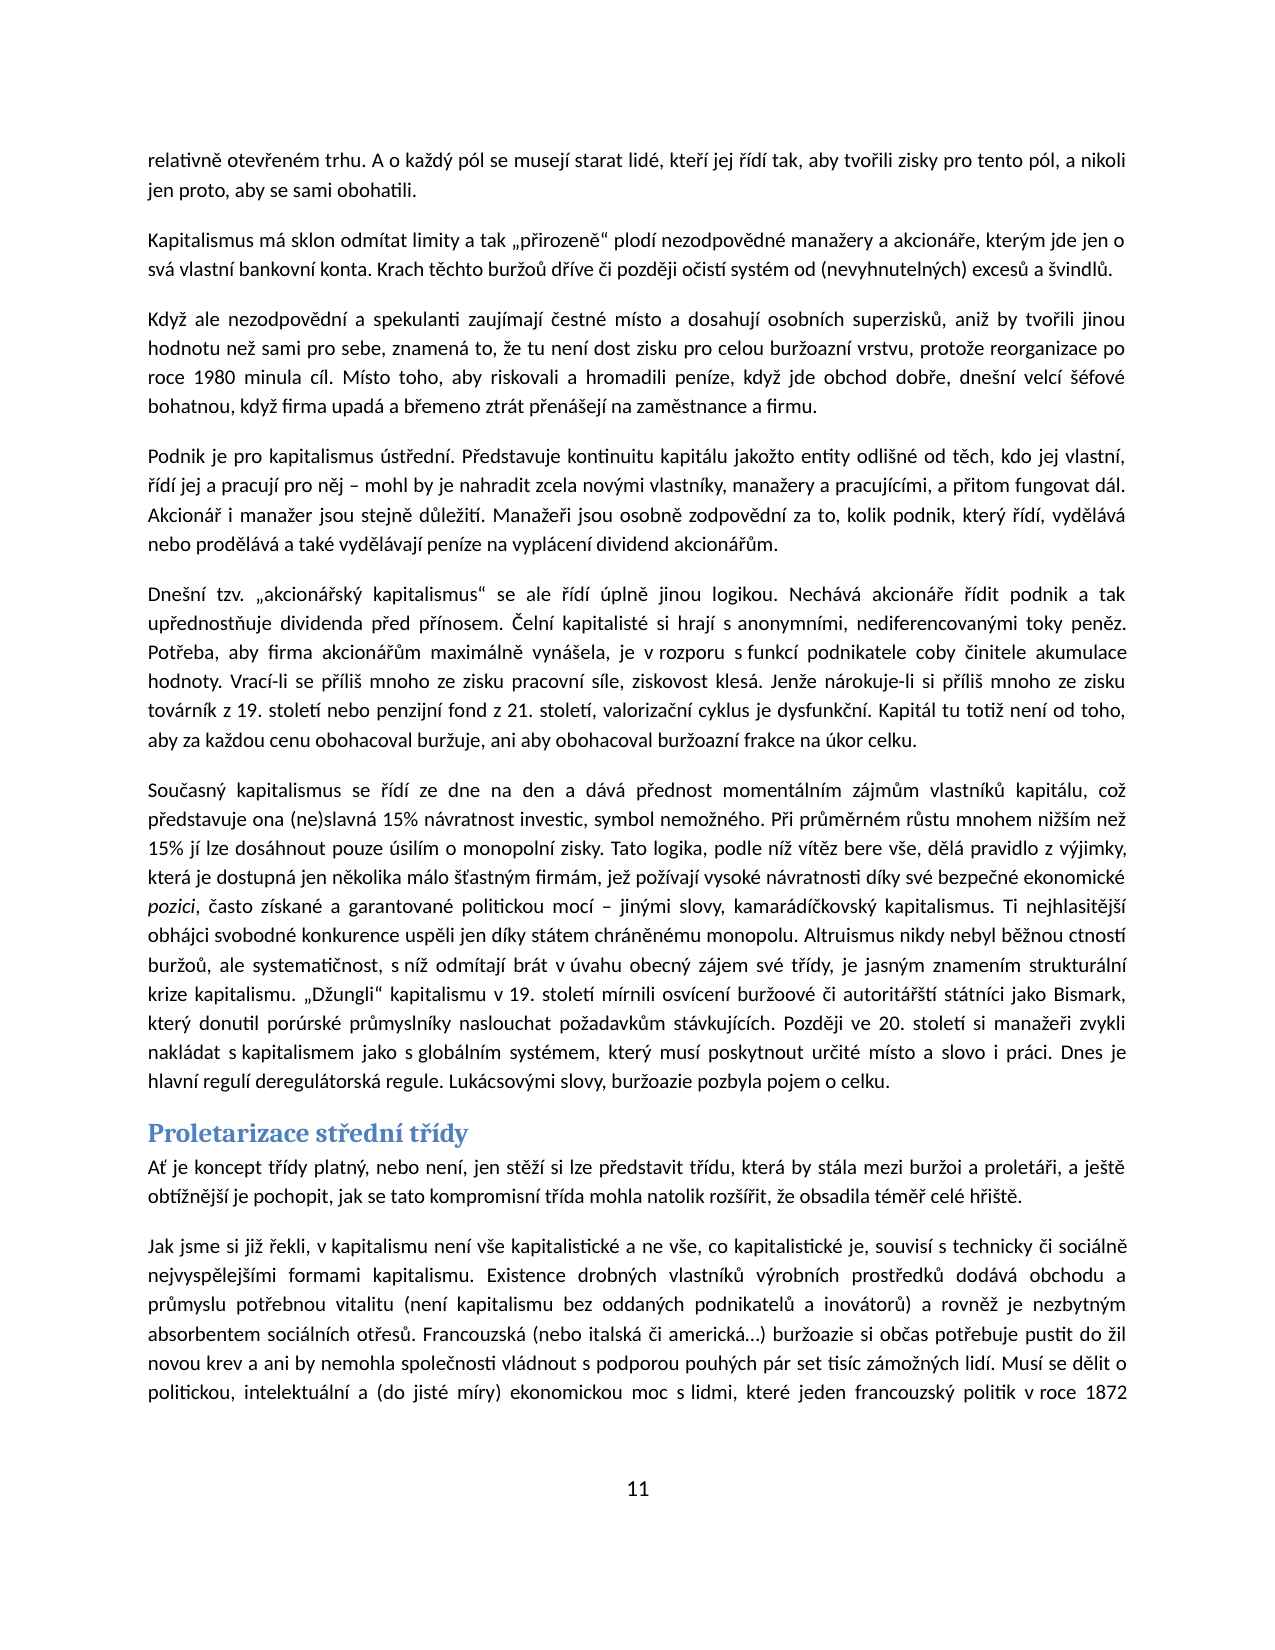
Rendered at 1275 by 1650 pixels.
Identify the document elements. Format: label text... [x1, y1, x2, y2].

subtitle Proletarizace střední třídy [148, 1118, 1127, 1149]
text Současný kapitalismus se řídí ze dne na den a dává přednost momentálním zájmům vlastníků kapitálu, což představuje ona (ne)slavná 15% návratnost investic, symbol nemožného. Při průměrném růstu mnohem nižším než 15% jí lze dosáhnout pouze úsilím o monopolní zisky. Tato logika, podle níž vítěz bere vše, dělá pravidlo z výjimky, která je dostupná jen několika málo šťastným firmám, jež požívají vysoké návratnosti díky své bezpečné ekonomické pozici, často získané a garantované politickou mocí – jinými slovy, kamarádíčkovský kapitalismus. Ti nejhlasitější obhájci svobodné konkurence uspěli jen díky státem chráněnému monopolu. Altruismus nikdy nebyl běžnou ctností buržoů, ale systematičnost, s níž odmítají brát v úvahu obecný zájem své třídy, je jasným znamením strukturální krize kapitalismu. „Džungli“ kapitalismu v 19. století mírnili osvícení buržoové či autoritářští státníci jako Bismark, který donutil porúrské průmyslníky naslouchat požadavkům stávkujících. Později ve 20. století si manažeři zvykli nakládat s kapitalismem jako s globálním systémem, který musí poskytnout určité místo a slovo i práci. Dnes je hlavní regulí deregulátorská regule. Lukácsovými slovy, buržoazie pozbyla pojem o celku. [148, 777, 1127, 1094]
text Když ale nezodpovědní a spekulanti zaujímají čestné místo a dosahují osobních superzisků, aniž by tvořili jinou hodnotu než sami pro sebe, znamená to, že tu není dost zisku pro celou buržoazní vrstvu, protože reorganizace po roce 1980 minula cíl. Místo toho, aby riskovali a hromadili peníze, když jde obchod dobře, dnešní velcí šéfové bohatnou, když firma upadá a břemeno ztrát přenášejí na zaměstnance a firmu. [148, 306, 1127, 419]
text Kapitalismus má sklon odmítat limity a tak „přirozeně“ plodí nezodpovědné manažery a akcionáře, kterým jde jen o svá vlastní bankovní konta. Krach těchto buržoů dříve či později očistí systém od (nevyhnutelných) excesů a švindlů. [148, 227, 1127, 281]
text relativně otevřeném trhu. A o každý pól se musejí starat lidé, kteří jej řídí tak, aby tvořili zisky pro tento pól, a nikoli jen proto, aby se sami obohatili. [148, 148, 1127, 202]
text Dnešní tzv. „akcionářský kapitalismus“ se ale řídí úplně jinou logikou. Nechává akcionáře řídit podnik a tak upřednostňuje dividenda před přínosem. Čelní kapitalisté si hrají s anonymními, nediferencovanými toky peněz. Potřeba, aby firma akcionářům maximálně vynášela, je v rozporu s funkcí podnikatele coby činitele akumulace hodnoty. Vrací-li se příliš mnoho ze zisku pracovní síle, ziskovost klesá. Jenže nárokuje-li si příliš mnoho ze zisku továrník z 19. století nebo penzijní fond z 21. století, valorizační cyklus je dysfunkční. Kapitál tu totiž není od toho, aby za každou cenu obohacoval buržuje, ani aby obohacoval buržoazní frakce na úkor celku. [148, 581, 1127, 752]
text Ať je koncept třídy platný, nebo není, jen stěží si lze představit třídu, která by stála mezi buržoi a proletáři, a ještě obtížnější je pochopit, jak se tato kompromisní třída mohla natolik rozšířit, že obsadila téměř celé hřiště. [148, 1154, 1127, 1209]
text Podnik je pro kapitalismus ústřední. Představuje kontinuitu kapitálu jakožto entity odlišné od těch, kdo jej vlastní, řídí jej a pracují pro něj – mohl by je nahradit zcela novými vlastníky, manažery a pracujícími, a přitom fungovat dál. Akcionář i manažer jsou stejně důležití. Manažeři jsou osobně zodpovědní za to, kolik podnik, který řídí, vydělává nebo prodělává a také vydělávají peníze na vyplácení dividend akcionářům. [148, 443, 1127, 556]
text Jak jsme si již řekli, v kapitalismu není vše kapitalistické a ne vše, co kapitalistické je, souvisí s technicky či sociálně nejvyspělejšími formami kapitalismu. Existence drobných vlastníků výrobních prostředků dodává obchodu a průmyslu potřebnou vitalitu (není kapitalismu bez oddaných podnikatelů a inovátorů) a rovněž je nezbytným absorbentem sociálních otřesů. Francouzská (nebo italská či americká…) buržoazie si občas potřebuje pustit do žil novou krev a ani by nemohla společnosti vládnout s podporou pouhých pár set tisíc zámožných lidí. Musí se dělit o politickou, intelektuální a (do jisté míry) ekonomickou moc s lidmi, které jeden francouzský politik v roce 1872 [148, 1233, 1127, 1404]
